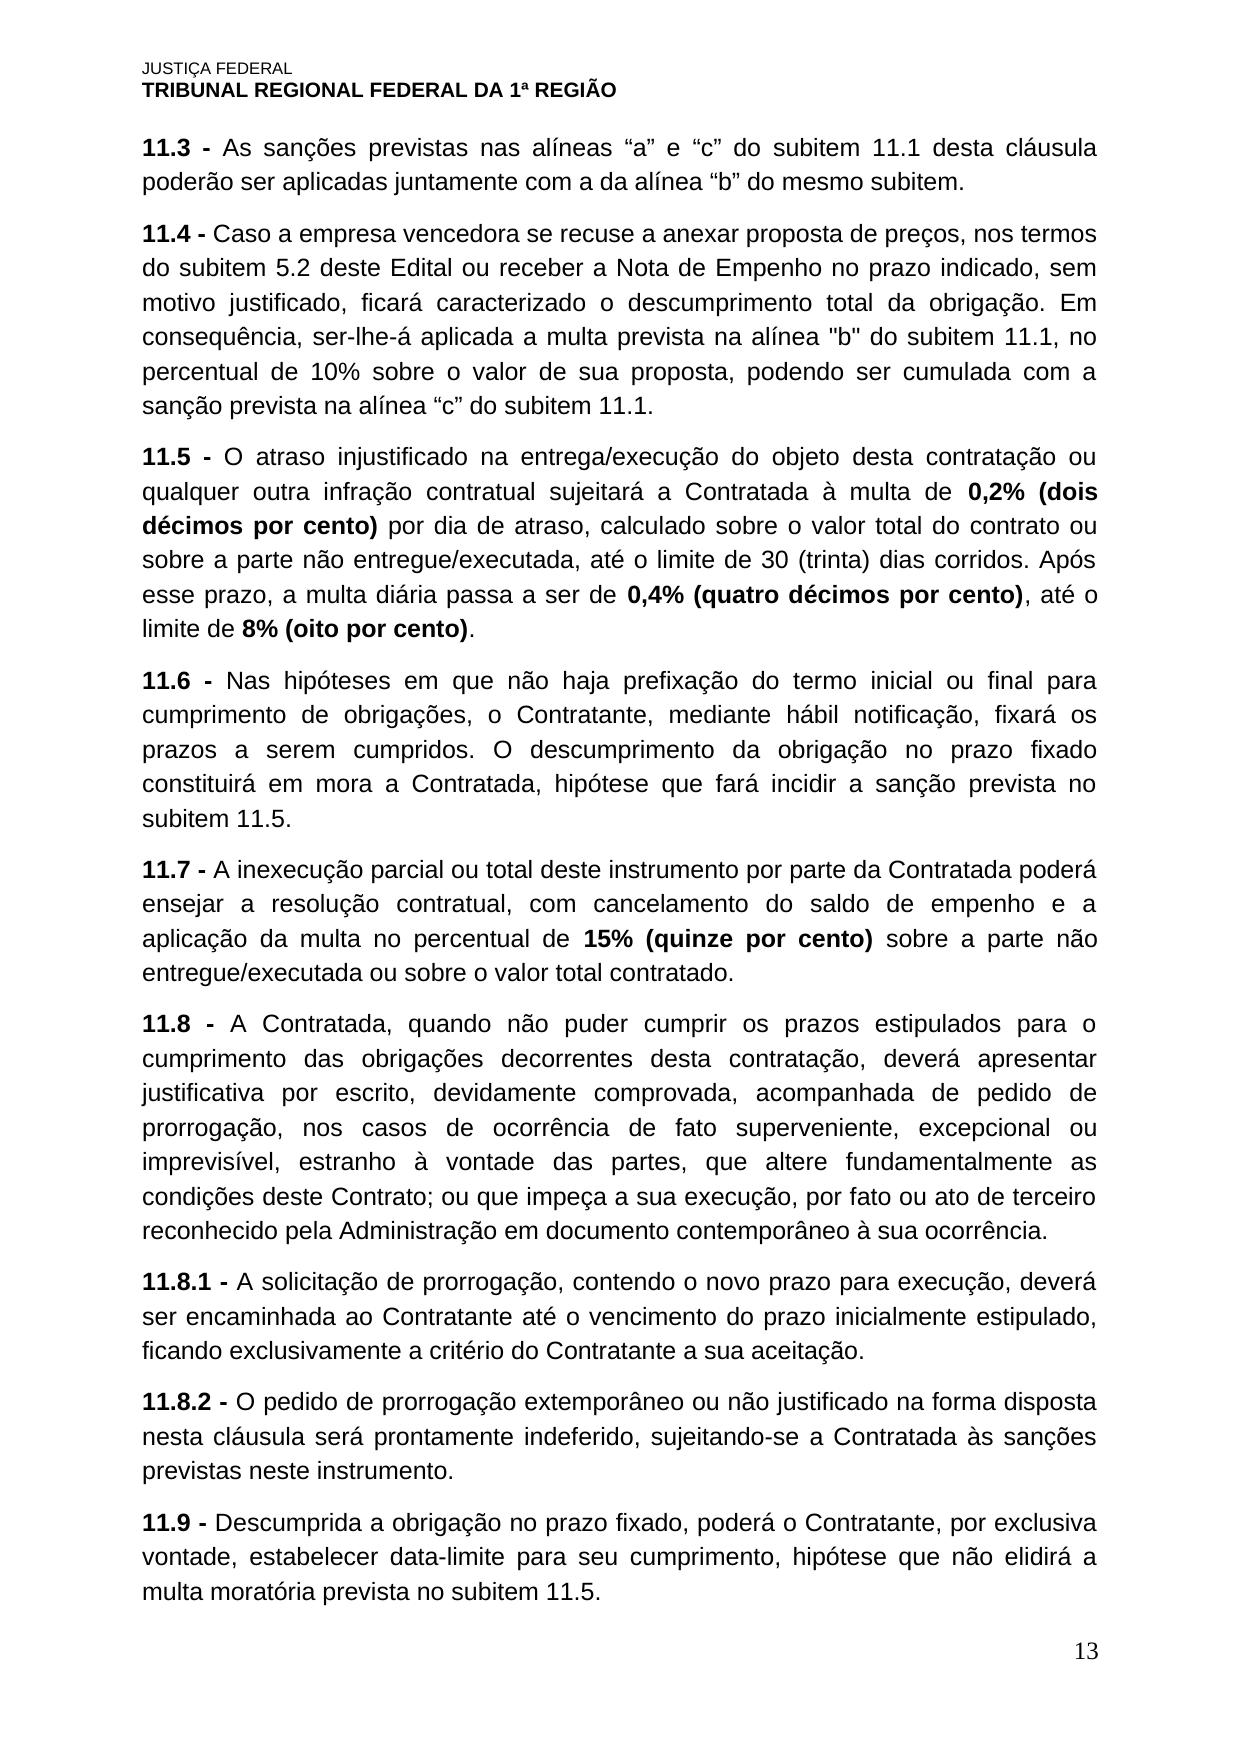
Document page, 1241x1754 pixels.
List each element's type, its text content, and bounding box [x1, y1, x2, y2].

text 11.6 - Nas hipóteses em que não haja prefixação do termo inicial ou final para cumprimento de obrigações, o Contratante, mediante hábil notificação, fixará os prazos a serem cumpridos. O descumprimento da obrigação no prazo fixado constituirá em mora a Contratada, hipótese que fará incidir a sanção prevista no subitem 11.5. [949, 666, 1098, 832]
text 11.4 - Caso a empresa vencedora se recuse a anexar proposta de preços, nos termos do subitem 5.2 deste Edital ou receber a Nota de Empenho no prazo indicado, sem motivo justificado, ficará caracterizado o descumprimento total da obrigação. Em consequência, ser-lhe-á aplicada a multa prevista na alínea "b" do subitem 11.1, no percentual de 10% sobre o valor de sua proposta, podendo ser cumulada com a sanção prevista na alínea “c” do subitem 11.1. [142, 218, 1098, 420]
text 11.8.1 - A solicitação de prorrogação, contendo o novo prazo para execução, deverá ser encaminhada ao Contratante até o vencimento do prazo inicialmente estipulado, ficando exclusivamente a critério do Contratante a sua aceitação. [142, 1267, 1098, 1365]
text 11.7 - A inexecução parcial ou total deste instrumento por parte da Contratada poderá ensejar a resolução contratual, com cancelamento do saldo de empenho e a aplicação da multa no percentual de 15% (quinze por cento) sobre a parte não entregue/executada ou sobre o valor total contratado. [949, 855, 1098, 987]
text 11.8 - A Contratada, quando não puder cumprir os prazos estipulados para o cumprimento das obrigações decorrentes desta contratação, deverá apresentar justificativa por escrito, devidamente comprovada, acompanhada de pedido de prorrogação, nos casos de ocorrência de fato superveniente, excepcional ou imprevisível, estranho à vontade das partes, que altere fundamentalmente as condições deste Contrato; ou que impeça a sua execução, por fato ou ato de terceiro reconhecido pela Administração em documento contemporâneo à sua ocorrência. [949, 1009, 1098, 1245]
text 11.8 - A Contratada, quando não puder cumprir os prazos estipulados para o cumprimento das obrigações decorrentes desta contratação, deverá apresentar justificativa por escrito, devidamente comprovada, acompanhada de pedido de prorrogação, nos casos de ocorrência de fato superveniente, excepcional ou imprevisível, estranho à vontade das partes, que altere fundamentalmente as condições deste Contrato; ou que impeça a sua execução, por fato ou ato de terceiro reconhecido pela Administração em documento contemporâneo à sua ocorrência. [142, 1009, 273, 1245]
text 11.5 - O atraso injustificado na entrega/execução do objeto desta contratação ou qualquer outra infração contratual sujeitará a Contratada à multa de 0,2% (dois décimos por cento) por dia de atraso, calculado sobre o valor total do contrato ou sobre a parte não entregue/executada, até o limite de 30 (trinta) dias corridos. Após esse prazo, a multa diária passa a ser de 0,4% (quatro décimos por cento), até o limite de 8% (oito por cento). [142, 442, 1098, 643]
text 11.7 - A inexecução parcial ou total deste instrumento por parte da Contratada poderá ensejar a resolução contratual, com cancelamento do saldo de empenho e a aplicação da multa no percentual de 15% (quinze por cento) sobre a parte não entregue/executada ou sobre o valor total contratado. [142, 855, 273, 987]
text 11.8.2 - O pedido de prorrogação extemporâneo ou não justificado na forma disposta nesta cláusula será prontamente indeferido, sujeitando-se a Contratada às sanções previstas neste instrumento. [142, 1387, 1098, 1485]
text 11.3 - As sanções previstas nas alíneas “a” e “c” do subitem 11.1 desta cláusula poderão ser aplicadas juntamente com a da alínea “b” do mesmo subitem. [142, 133, 1098, 196]
text 11.9 - Descumprida a obrigação no prazo fixado, poderá o Contratante, por exclusiva vontade, estabelecer data-limite para seu cumprimento, hipótese que não elidirá a multa moratória prevista no subitem 11.5. [142, 1507, 1098, 1605]
text 11.6 - Nas hipóteses em que não haja prefixação do termo inicial ou final para cumprimento de obrigações, o Contratante, mediante hábil notificação, fixará os prazos a serem cumpridos. O descumprimento da obrigação no prazo fixado constituirá em mora a Contratada, hipótese que fará incidir a sanção prevista no subitem 11.5. [142, 666, 273, 832]
